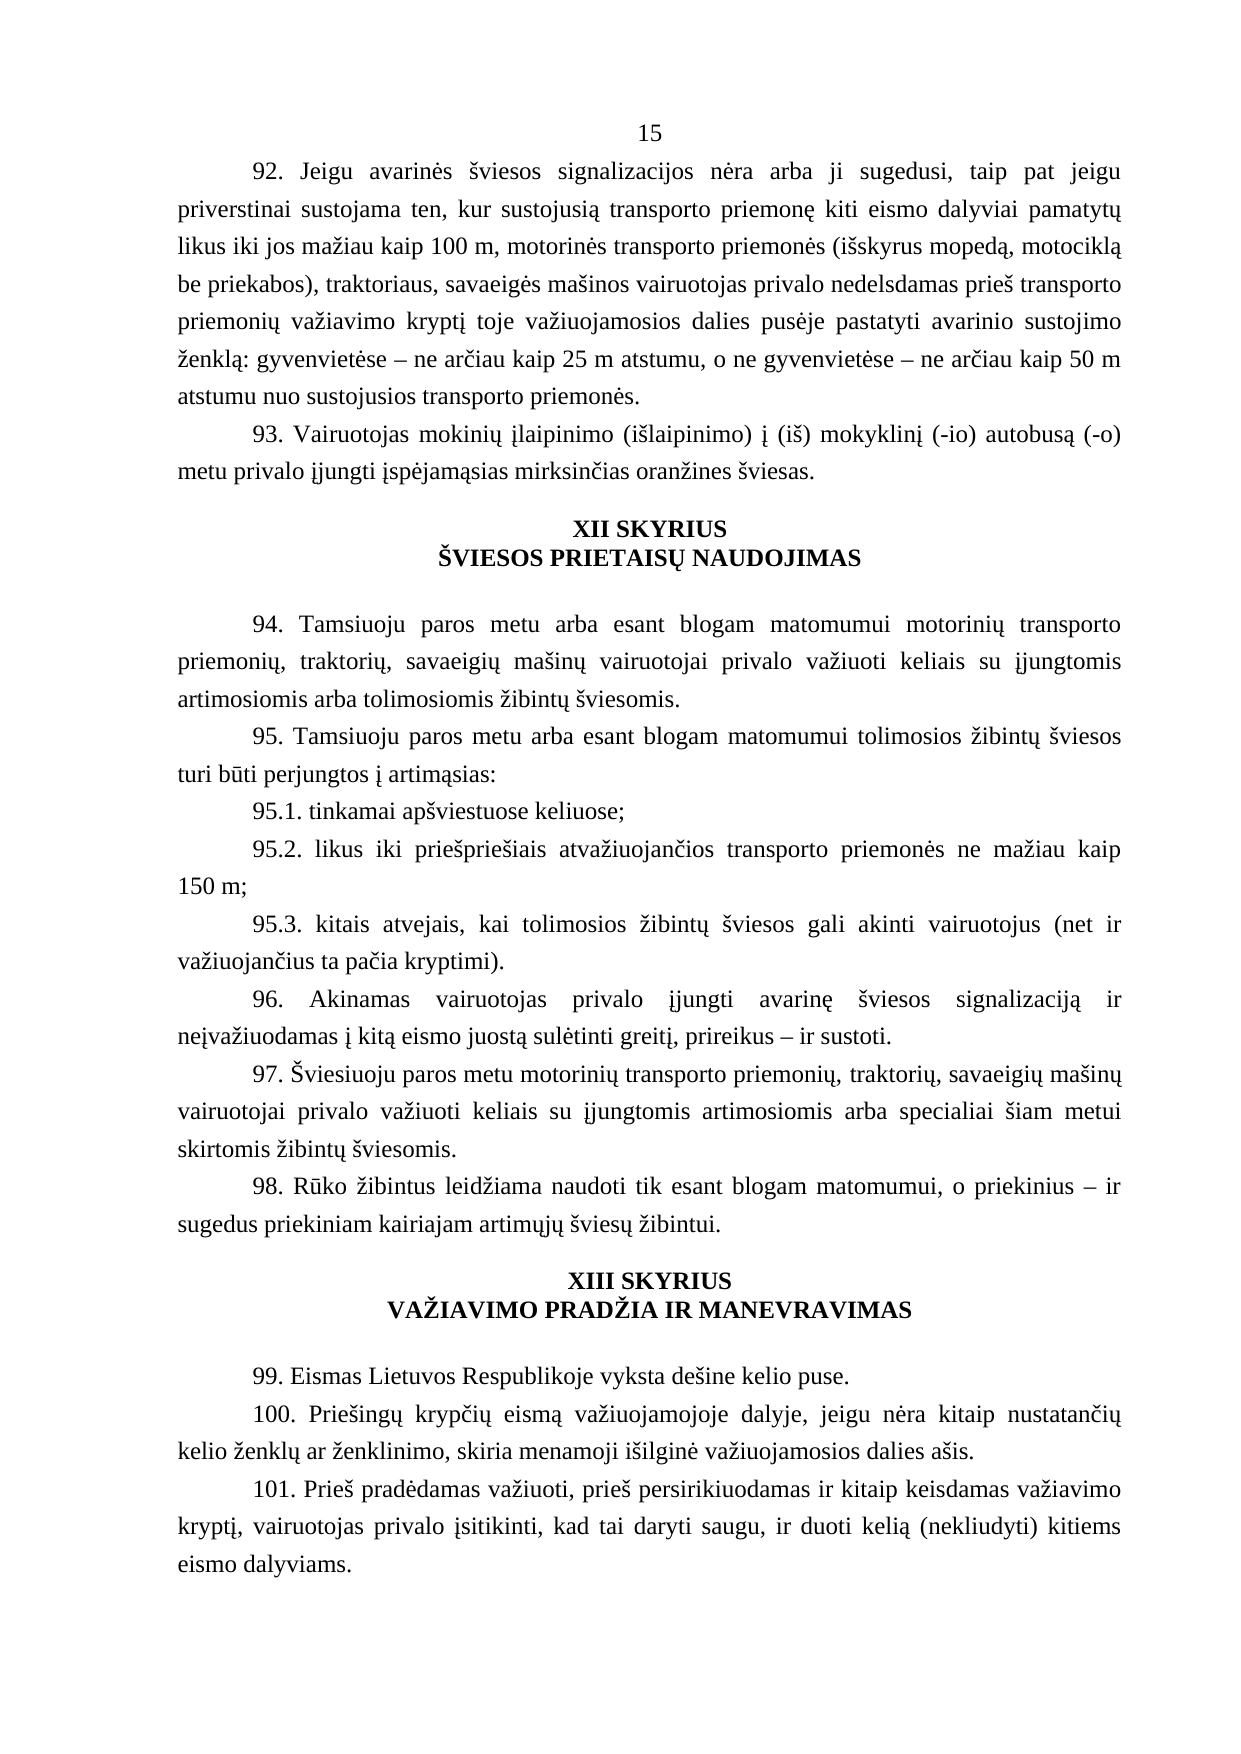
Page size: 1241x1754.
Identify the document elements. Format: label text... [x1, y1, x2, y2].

text XIII SKYRIUS [177, 1266, 1122, 1295]
text 92. Jeigu avarinės šviesos signalizacijos nėra arba ji sugedusi, taip pat jeigu priverstinai sustojama ten, kur sustojusią transporto priemonę kiti eismo dalyviai pamatytų likus iki jos mažiau kaip 100 m, motorinės transporto priemonės (išskyrus mopedą, motociklą be priekabos), traktoriaus, savaeigės mašinos vairuotojas privalo nedelsdamas prieš transporto priemonių važiavimo kryptį toje važiuojamosios dalies pusėje pastatyti avarinio sustojimo ženklą: gyvenvietėse – ne arčiau kaip 25 m atstumu, o ne gyvenvietėse – ne arčiau kaip 50 m atstumu nuo sustojusios transporto priemonės. [177, 148, 1122, 410]
text 94. Tamsiuoju paros metu arba esant blogam matomumui motorinių transporto priemonių, traktorių, savaeigių mašinų vairuotojai privalo važiuoti keliais su įjungtomis artimosiomis arba tolimosiomis žibintų šviesomis. [177, 600, 1122, 713]
text 95.3. kitais atvejais, kai tolimosios žibintų šviesos gali akinti vairuotojus (net ir važiuojančius ta pačia kryptimi). [177, 900, 1122, 975]
text ŠVIESOS PRIETAISŲ NAUDOJIMAS [177, 543, 1122, 571]
text 97. Šviesiuoju paros metu motorinių transporto priemonių, traktorių, savaeigių mašinų vairuotojai privalo važiuoti keliais su įjungtomis artimosiomis arba specialiai šiam metui skirtomis žibintų šviesomis. [177, 1050, 1122, 1163]
text 95. Tamsiuoju paros metu arba esant blogam matomumui tolimosios žibintų šviesos turi būti perjungtos į artimąsias: [177, 713, 1122, 788]
text 95.2. likus iki priešpriešiais atvažiuojančios transporto priemonės ne mažiau kaip 150 m; [177, 825, 1122, 900]
text 100. Priešingų krypčių eismą važiuojamojoje dalyje, jeigu nėra kitaip nustatančių kelio ženklų ar ženklinimo, skiria menamoji išilginė važiuojamosios dalies ašis. [177, 1390, 1122, 1465]
text 101. Prieš pradėdamas važiuoti, prieš persirikiuodamas ir kitaip keisdamas važiavimo kryptį, vairuotojas privalo įsitikinti, kad tai daryti saugu, ir duoti kelią (nekliudyti) kitiems eismo dalyviams. [177, 1465, 1122, 1578]
text 96. Akinamas vairuotojas privalo įjungti avarinę šviesos signalizaciją ir neįvažiuodamas į kitą eismo juostą sulėtinti greitį, prireikus – ir sustoti. [177, 975, 1122, 1050]
text 93. Vairuotojas mokinių įlaipinimo (išlaipinimo) į (iš) mokyklinį (-io) autobusą (-o) metu privalo įjungti įspėjamąsias mirksinčias oranžines šviesas. [177, 410, 1122, 485]
text 99. Eismas Lietuvos Respublikoje vyksta dešine kelio puse. [177, 1353, 1122, 1390]
text 98. Rūko žibintus leidžiama naudoti tik esant blogam matomumui, o priekinius – ir sugedus priekiniam kairiajam artimųjų šviesų žibintui. [177, 1163, 1122, 1238]
text XII SKYRIUS [177, 514, 1122, 543]
text 95.1. tinkamai apšviestuose keliuose; [177, 788, 1122, 825]
text VAŽIAVIMO PRADŽIA IR MANEVRAVIMAS [177, 1295, 1122, 1324]
